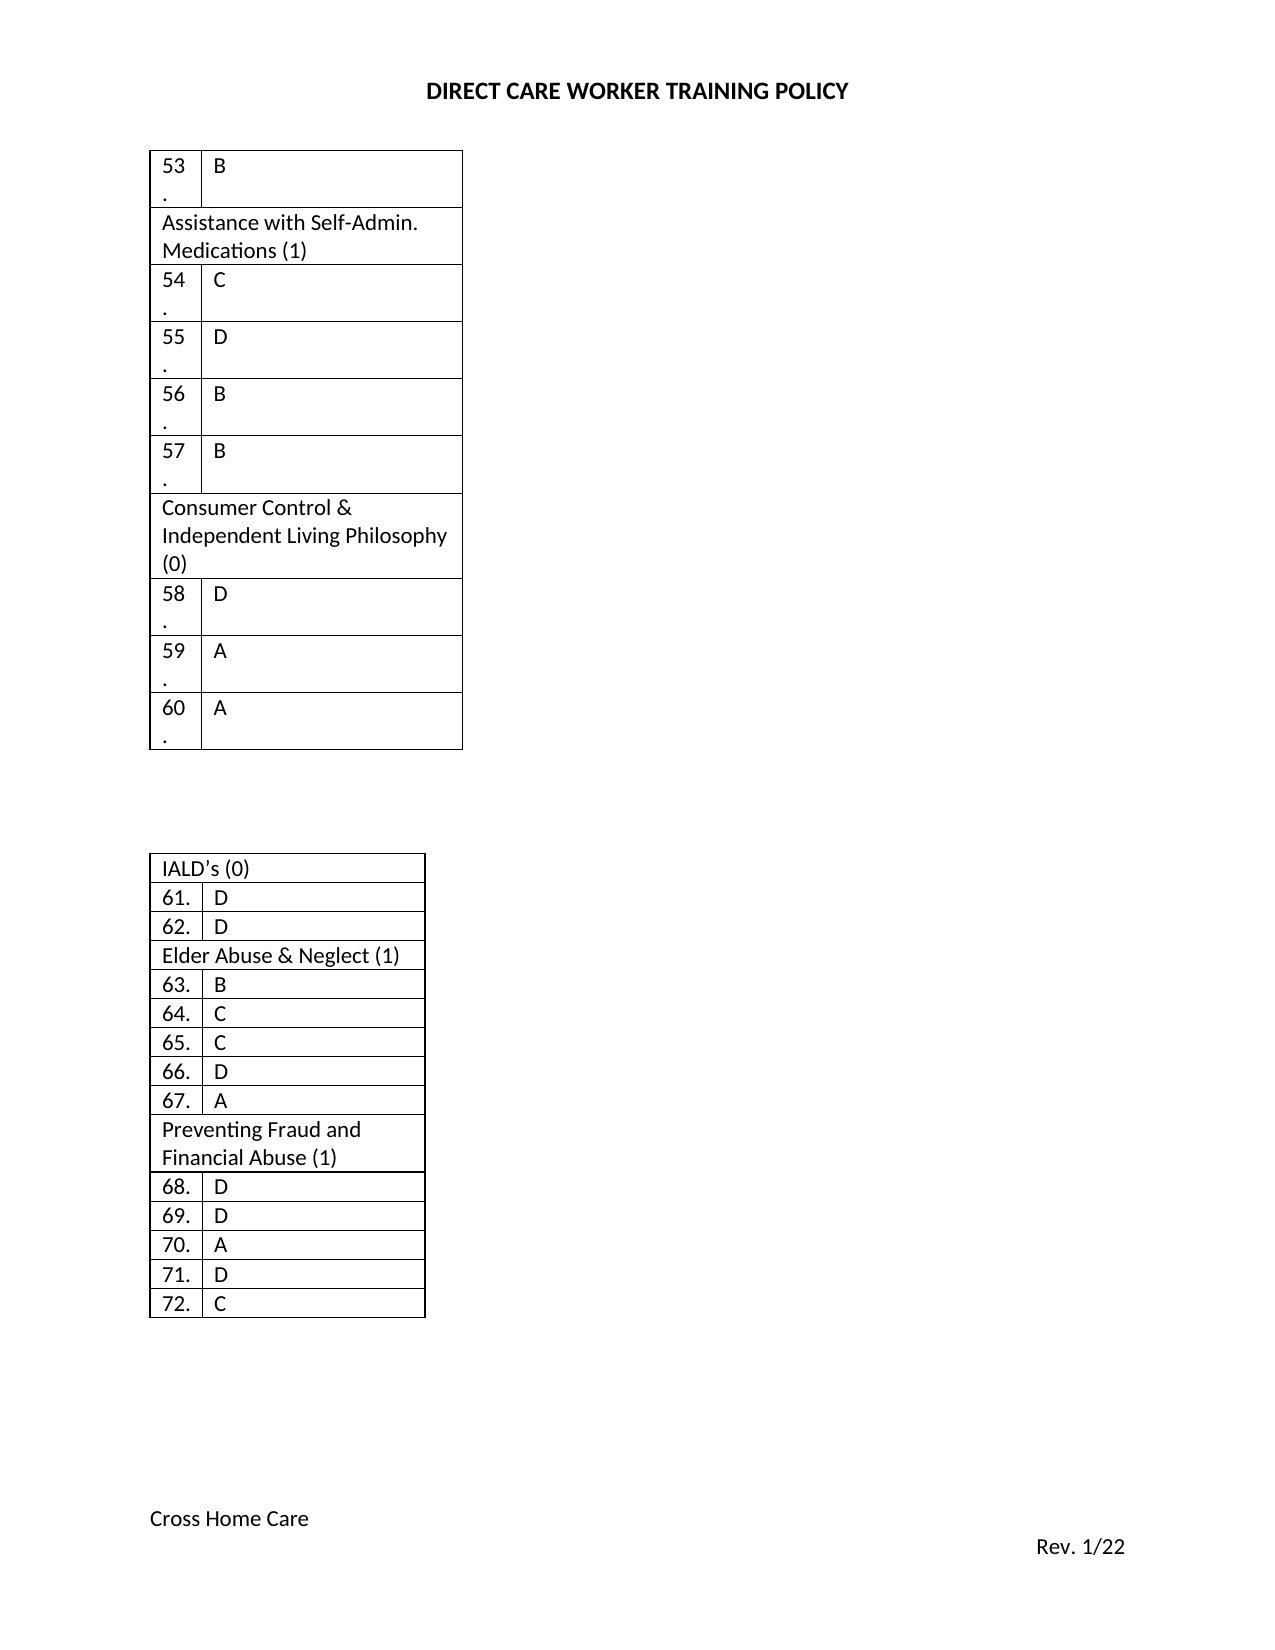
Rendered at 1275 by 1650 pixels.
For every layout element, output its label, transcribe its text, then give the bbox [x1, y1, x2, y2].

table_cell A [202, 693, 462, 749]
table_cell 69. [151, 1202, 202, 1229]
table_cell D [203, 1260, 424, 1288]
table_cell B [202, 436, 462, 492]
table_cell A [203, 1231, 424, 1259]
table_cell 55. [151, 322, 201, 378]
table_cell A [203, 1086, 424, 1114]
table_cell 66. [151, 1057, 202, 1085]
table_cell A [202, 636, 462, 692]
table_cell C [203, 1289, 424, 1317]
table_cell 68. [151, 1173, 202, 1201]
table_cell Assistance with Self-Admin. Medications (1) [151, 208, 462, 264]
table_cell 58. [151, 579, 201, 635]
table_cell 71. [151, 1260, 202, 1288]
table_cell 67. [151, 1086, 202, 1114]
table_cell D [203, 1202, 424, 1229]
table_cell Elder Abuse & Neglect (1) [151, 941, 424, 969]
table_cell B [202, 379, 462, 435]
table_header IALD’s (0) [151, 854, 424, 882]
table_cell D [203, 1057, 424, 1085]
table_cell B [202, 151, 462, 207]
table_cell D [203, 912, 424, 940]
table_cell 72. [151, 1289, 202, 1317]
table_cell C [203, 1028, 424, 1056]
table_cell Consumer Control & Independent Living Philosophy (0) [151, 494, 462, 578]
table_cell Preventing Fraud and Financial Abuse (1) [151, 1115, 424, 1171]
table_cell 65. [151, 1028, 202, 1056]
table_cell D [203, 1173, 424, 1201]
table_cell 70. [151, 1231, 202, 1259]
table_cell D [202, 322, 462, 378]
table_cell 63. [151, 970, 202, 998]
table_cell 62. [151, 912, 202, 940]
table_cell 56. [151, 379, 201, 435]
table_cell C [202, 265, 462, 321]
table_cell B [203, 970, 424, 998]
table_cell D [203, 883, 424, 911]
table_cell C [203, 999, 424, 1027]
table_cell 57. [151, 436, 201, 492]
table_cell 61. [151, 883, 202, 911]
table_cell 64. [151, 999, 202, 1027]
table_cell 53. [151, 151, 201, 207]
table_cell 60. [151, 693, 201, 749]
table_cell D [202, 579, 462, 635]
table_cell 54. [151, 265, 201, 321]
table_cell 59. [151, 636, 201, 692]
